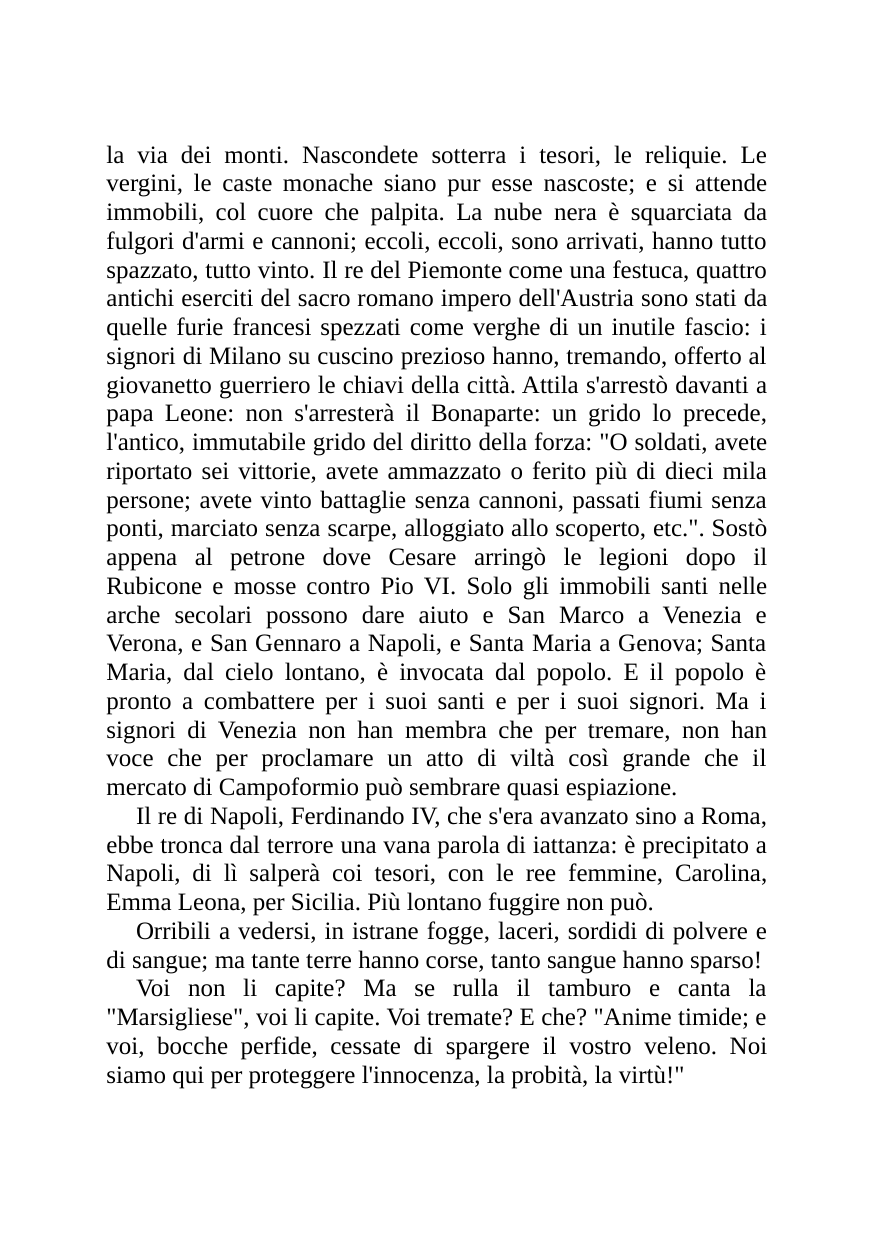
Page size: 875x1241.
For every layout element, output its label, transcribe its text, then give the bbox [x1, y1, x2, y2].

text Orribili a vedersi, in istrane fogge, laceri, sordidi di polvere e di sangue; ma tante terre hanno corse, tanto sangue hanno sparso! [106, 916, 768, 973]
text la via dei monti. Nascondete sotterra i tesori, le reliquie. Le vergini, le caste monache siano pur esse nascoste; e si attende immobili, col cuore che palpita. La nube nera è squarciata da fulgori d'armi e cannoni; eccoli, eccoli, sono arrivati, hanno tutto spazzato, tutto vinto. Il re del Piemonte come una festuca, quattro antichi eserciti del sacro romano impero dell'Austria sono stati da quelle furie francesi spezzati come verghe di un inutile fascio: i signori di Milano su cuscino prezioso hanno, tremando, offerto al giovanetto guerriero le chiavi della città. Attila s'arrestò davanti a papa Leone: non s'arresterà il Bonaparte: un grido lo precede, l'antico, immutabile grido del diritto della forza: "O soldati, avete riportato sei vittorie, avete ammazzato o ferito più di dieci mila persone; avete vinto battaglie senza cannoni, passati fiumi senza ponti, marciato senza scarpe, alloggiato allo scoperto, etc.". Sostò appena al petrone dove Cesare arringò le legioni dopo il Rubicone e mosse contro Pio VI. Solo gli immobili santi nelle arche secolari possono dare aiuto e San Marco a Venezia e Verona, e San Gennaro a Napoli, e Santa Maria a Genova; Santa Maria, dal cielo lontano, è invocata dal popolo. E il popolo è pronto a combattere per i suoi santi e per i suoi signori. Ma i signori di Venezia non han membra che per tremare, non han voce che per proclamare un atto di viltà così grande che il mercato di Campoformio può sembrare quasi espiazione. [106, 140, 768, 801]
text Voi non li capite? Ma se rulla il tamburo e canta la "Marsigliese", voi li capite. Voi tremate? E che? "Anime timide; e voi, bocche perfide, cessate di spargere il vostro veleno. Noi siamo qui per proteggere l'innocenza, la probità, la virtù!" [106, 973, 768, 1088]
text Il re di Napoli, Ferdinando IV, che s'era avanzato sino a Roma, ebbe tronca dal terrore una vana parola di iattanza: è precipitato a Napoli, di lì salperà coi tesori, con le ree femmine, Carolina, Emma Leona, per Sicilia. Più lontano fuggire non può. [106, 801, 768, 916]
